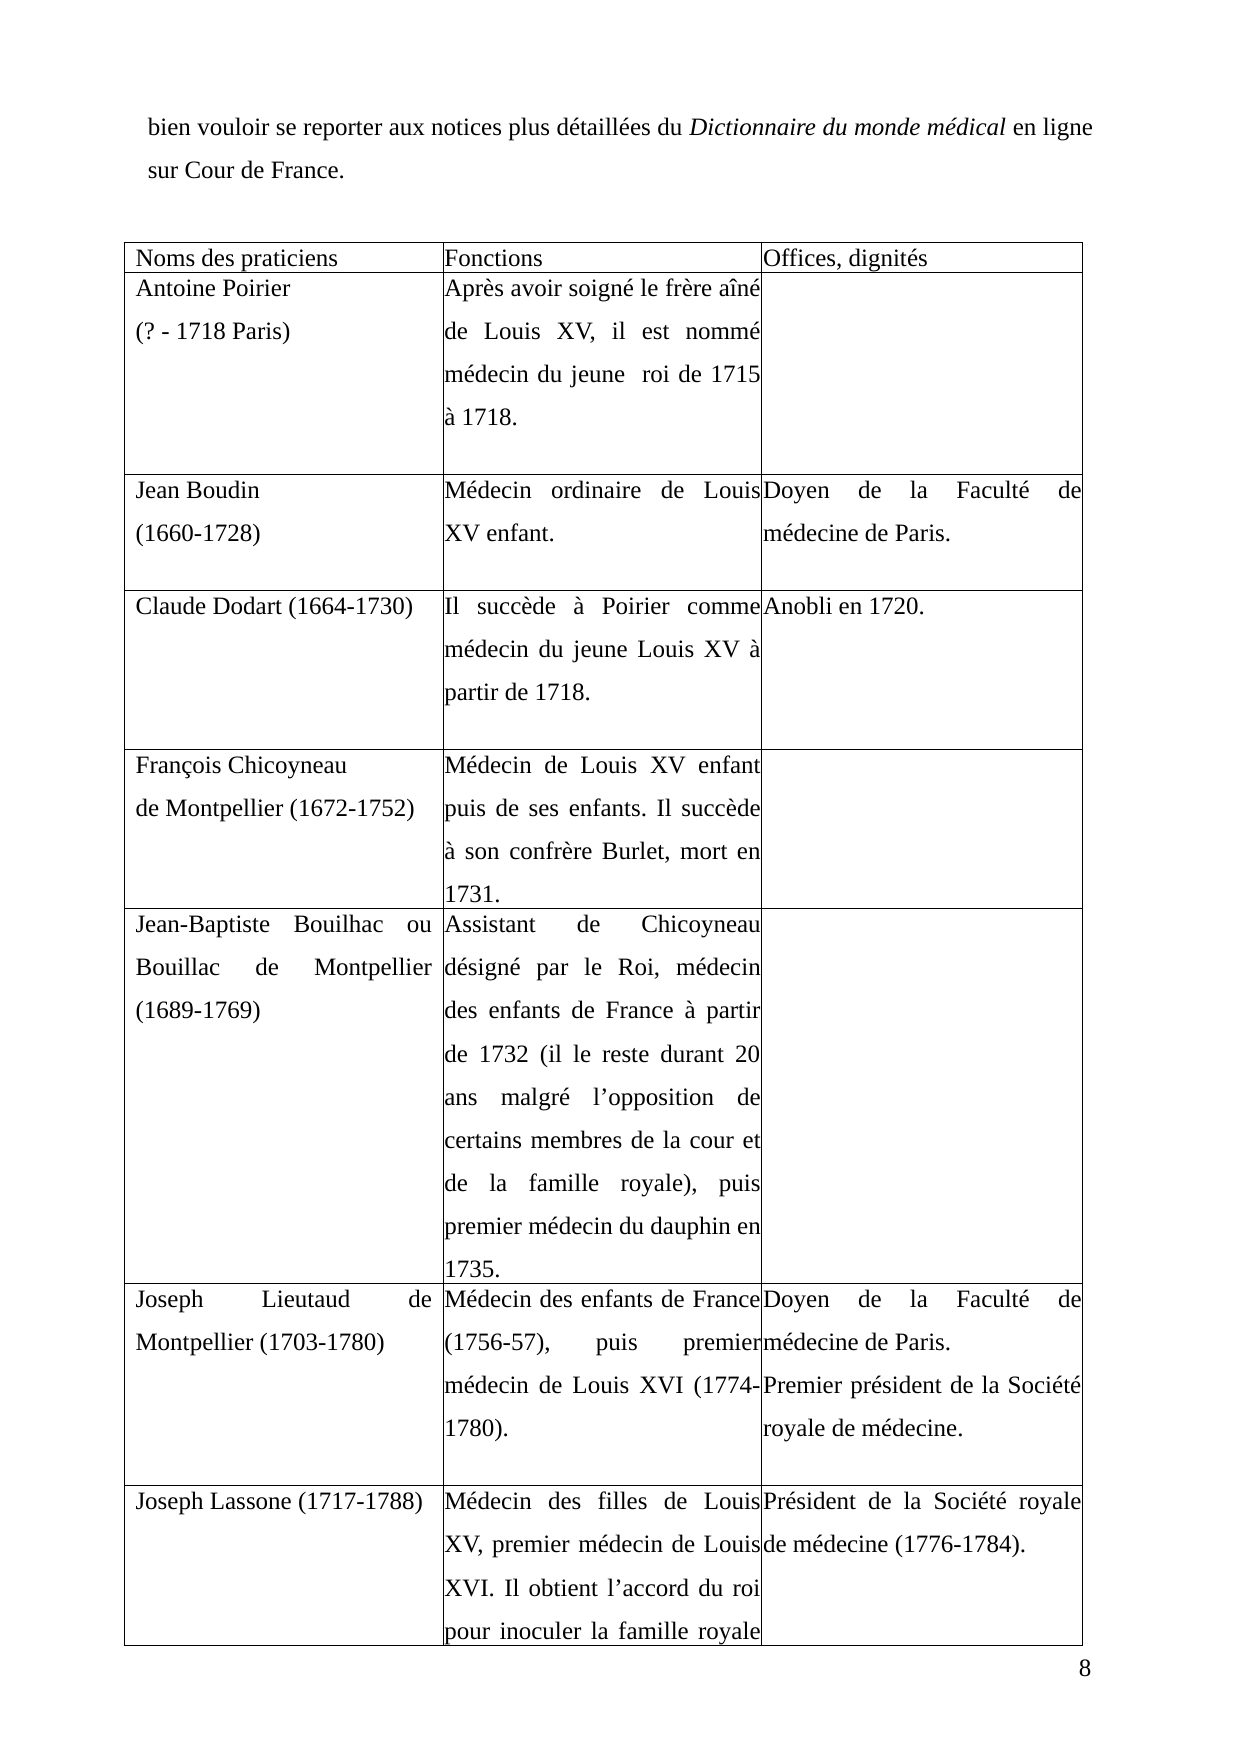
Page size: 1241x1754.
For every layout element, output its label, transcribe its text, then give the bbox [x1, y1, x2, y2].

table_header Fonctions [444, 243, 761, 272]
table_cell [1083, 749, 1087, 908]
table_cell [762, 273, 1082, 474]
table_cell [1083, 1485, 1087, 1644]
table_cell Antoine Poirier (? - 1718 Paris) [125, 273, 443, 474]
table_header [1083, 242, 1087, 272]
table_header Noms des praticiens [125, 243, 443, 272]
table_cell Doyen de la Faculté de médecine de Paris. [762, 475, 1082, 590]
table_cell Joseph Lieutaud de Montpellier (1703-1780) [125, 1284, 443, 1485]
table_cell Médecin des filles de Louis XV, premier médecin de Louis XVI. Il obtient l’accord du roi pour inoculer la famille royale [444, 1486, 761, 1644]
table_cell Claude Dodart (1664-1730) [125, 591, 443, 749]
table_cell [1083, 474, 1087, 590]
table_cell Jean-Baptiste Bouilhac ou Bouillac de Montpellier (1689-1769) [125, 909, 443, 1283]
table_cell Médecin des enfants de France (1756-57), puis premier médecin de Louis XVI (1774-1780). [444, 1284, 761, 1485]
table_cell Doyen de la Faculté de médecine de Paris. Premier président de la Société royale de médecine. [762, 1284, 1082, 1485]
table_cell [1083, 590, 1087, 749]
table_cell [1083, 272, 1087, 474]
table_cell [1083, 1283, 1087, 1485]
table_cell Il succède à Poirier comme médecin du jeune Louis XV à partir de 1718. [444, 591, 761, 749]
text bien vouloir se reporter aux notices plus détaillées du Dictionnaire du monde médical en ligne sur Cour de France. [148, 112, 1093, 184]
table_cell [762, 750, 1082, 908]
table_cell [762, 909, 1082, 1283]
table_cell Médecin ordinaire de Louis XV enfant. [444, 475, 761, 590]
table_cell [1083, 908, 1087, 1283]
table_cell Assistant de Chicoyneau désigné par le Roi, médecin des enfants de France à partir de 1732 (il le reste durant 20 ans malgré l’opposition de certains membres de la cour et de la famille royale), puis premier médecin du dauphin en 1735. [444, 909, 761, 1283]
table_cell Président de la Société royale de médecine (1776-1784). [762, 1486, 1082, 1644]
table_header Offices, dignités [762, 243, 1082, 272]
table_cell Joseph Lassone (1717-1788) [125, 1486, 443, 1644]
table_cell Anobli en 1720. [762, 591, 1082, 749]
table_cell François Chicoyneau de Montpellier (1672-1752) [125, 750, 443, 908]
table_cell Médecin de Louis XV enfant puis de ses enfants. Il succède à son confrère Burlet, mort en 1731. [444, 750, 761, 908]
table_cell Après avoir soigné le frère aîné de Louis XV, il est nommé médecin du jeune roi de 1715 à 1718. [444, 273, 761, 474]
table_cell Jean Boudin (1660-1728) [125, 475, 443, 590]
